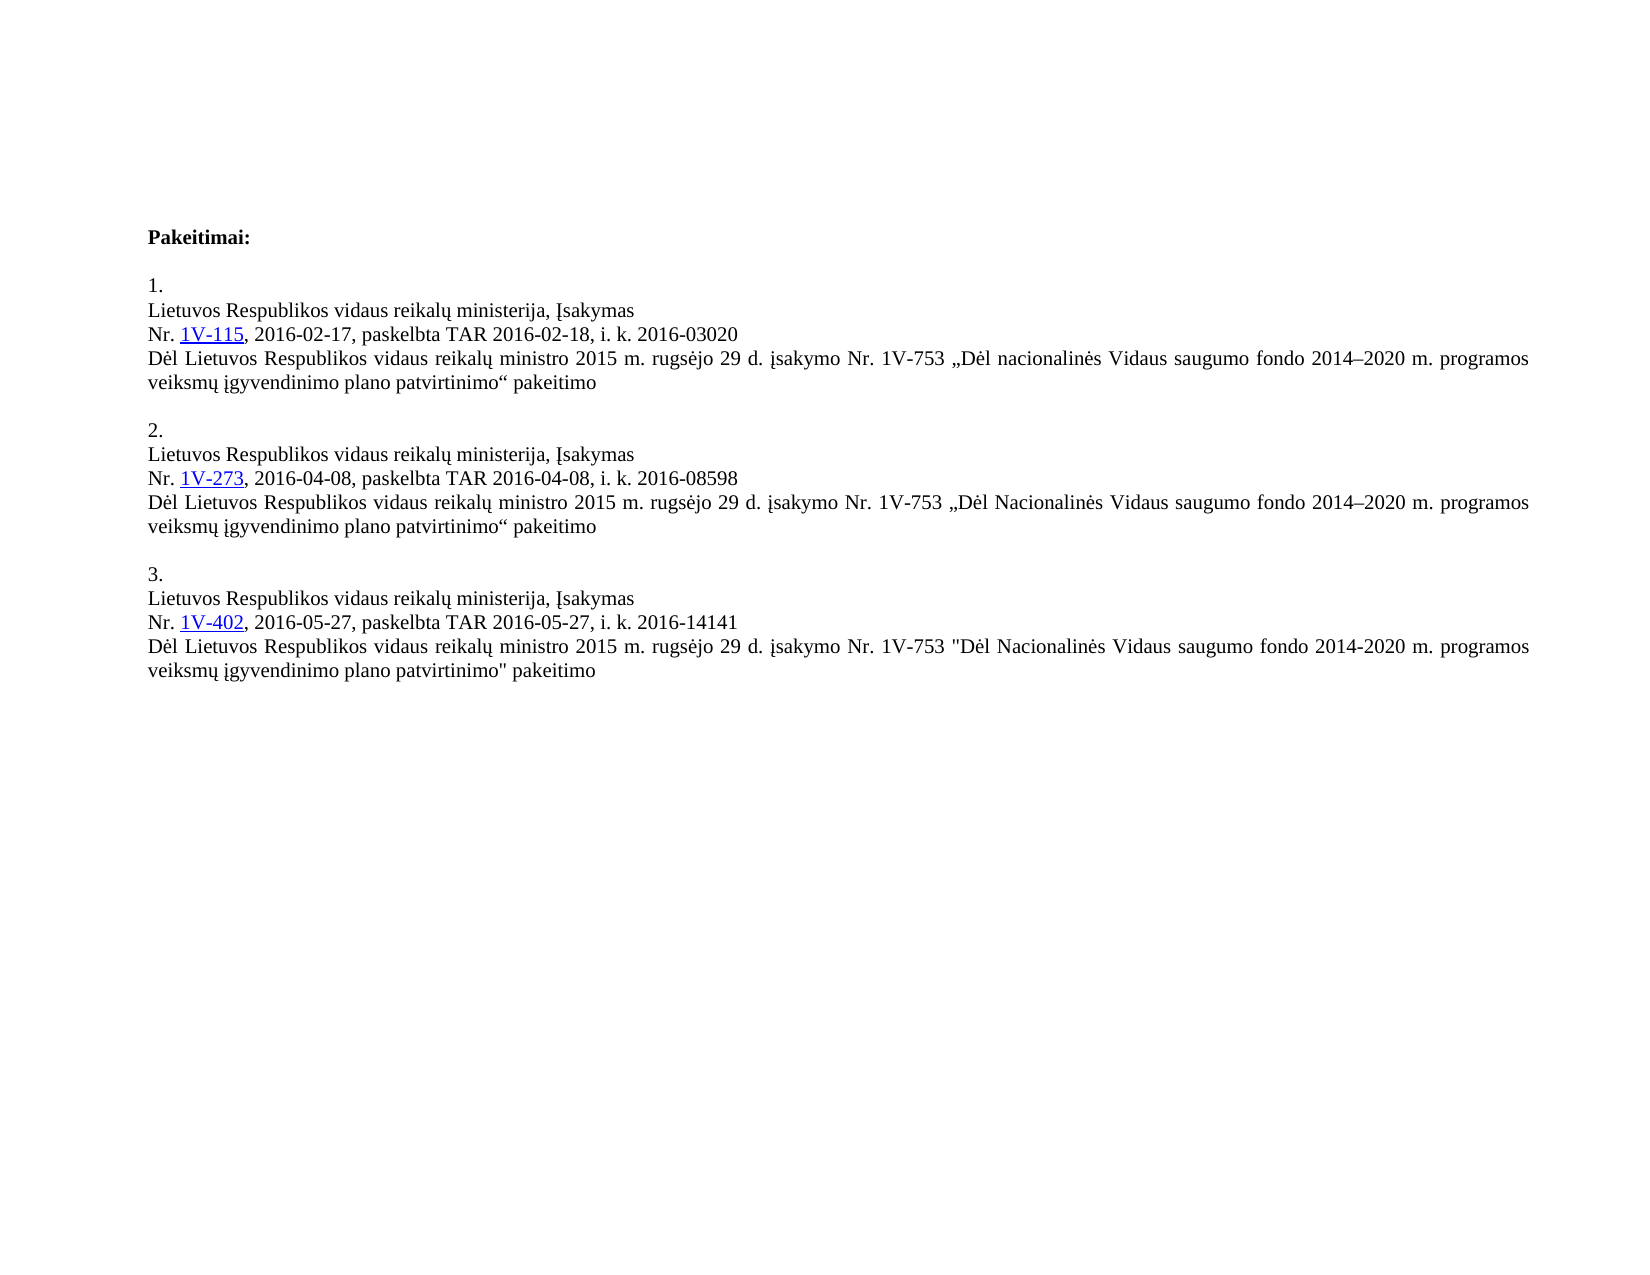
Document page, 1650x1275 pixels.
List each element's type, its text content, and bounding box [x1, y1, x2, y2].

text Dėl Lietuvos Respublikos vidaus reikalų ministro 2015 m. rugsėjo 29 d. įsakymo Nr. 1V-753 „Dėl Nacionalinės Vidaus saugumo fondo 2014–2020 m. programos veiksmų įgyvendinimo plano patvirtinimo“ pakeitimo [148, 490, 1532, 538]
text 1. [148, 273, 1532, 297]
text Lietuvos Respublikos vidaus reikalų ministerija, Įsakymas [148, 297, 1532, 322]
text 2. [148, 418, 1532, 442]
text Nr. 1V-115, 2016-02-17, paskelbta TAR 2016-02-18, i. k. 2016-03020 [148, 322, 1532, 346]
text Dėl Lietuvos Respublikos vidaus reikalų ministro 2015 m. rugsėjo 29 d. įsakymo Nr. 1V-753 „Dėl nacionalinės Vidaus saugumo fondo 2014–2020 m. programos veiksmų įgyvendinimo plano patvirtinimo“ pakeitimo [148, 346, 1532, 394]
text Dėl Lietuvos Respublikos vidaus reikalų ministro 2015 m. rugsėjo 29 d. įsakymo Nr. 1V-753 "Dėl Nacionalinės Vidaus saugumo fondo 2014-2020 m. programos veiksmų įgyvendinimo plano patvirtinimo" pakeitimo [148, 634, 1532, 682]
text Lietuvos Respublikos vidaus reikalų ministerija, Įsakymas [148, 442, 1532, 466]
text Nr. 1V-402, 2016-05-27, paskelbta TAR 2016-05-27, i. k. 2016-14141 [148, 610, 1532, 634]
text 3. [148, 562, 1532, 586]
text Pakeitimai: [148, 225, 1532, 249]
text Lietuvos Respublikos vidaus reikalų ministerija, Įsakymas [148, 586, 1532, 610]
text Nr. 1V-273, 2016-04-08, paskelbta TAR 2016-04-08, i. k. 2016-08598 [148, 466, 1532, 490]
